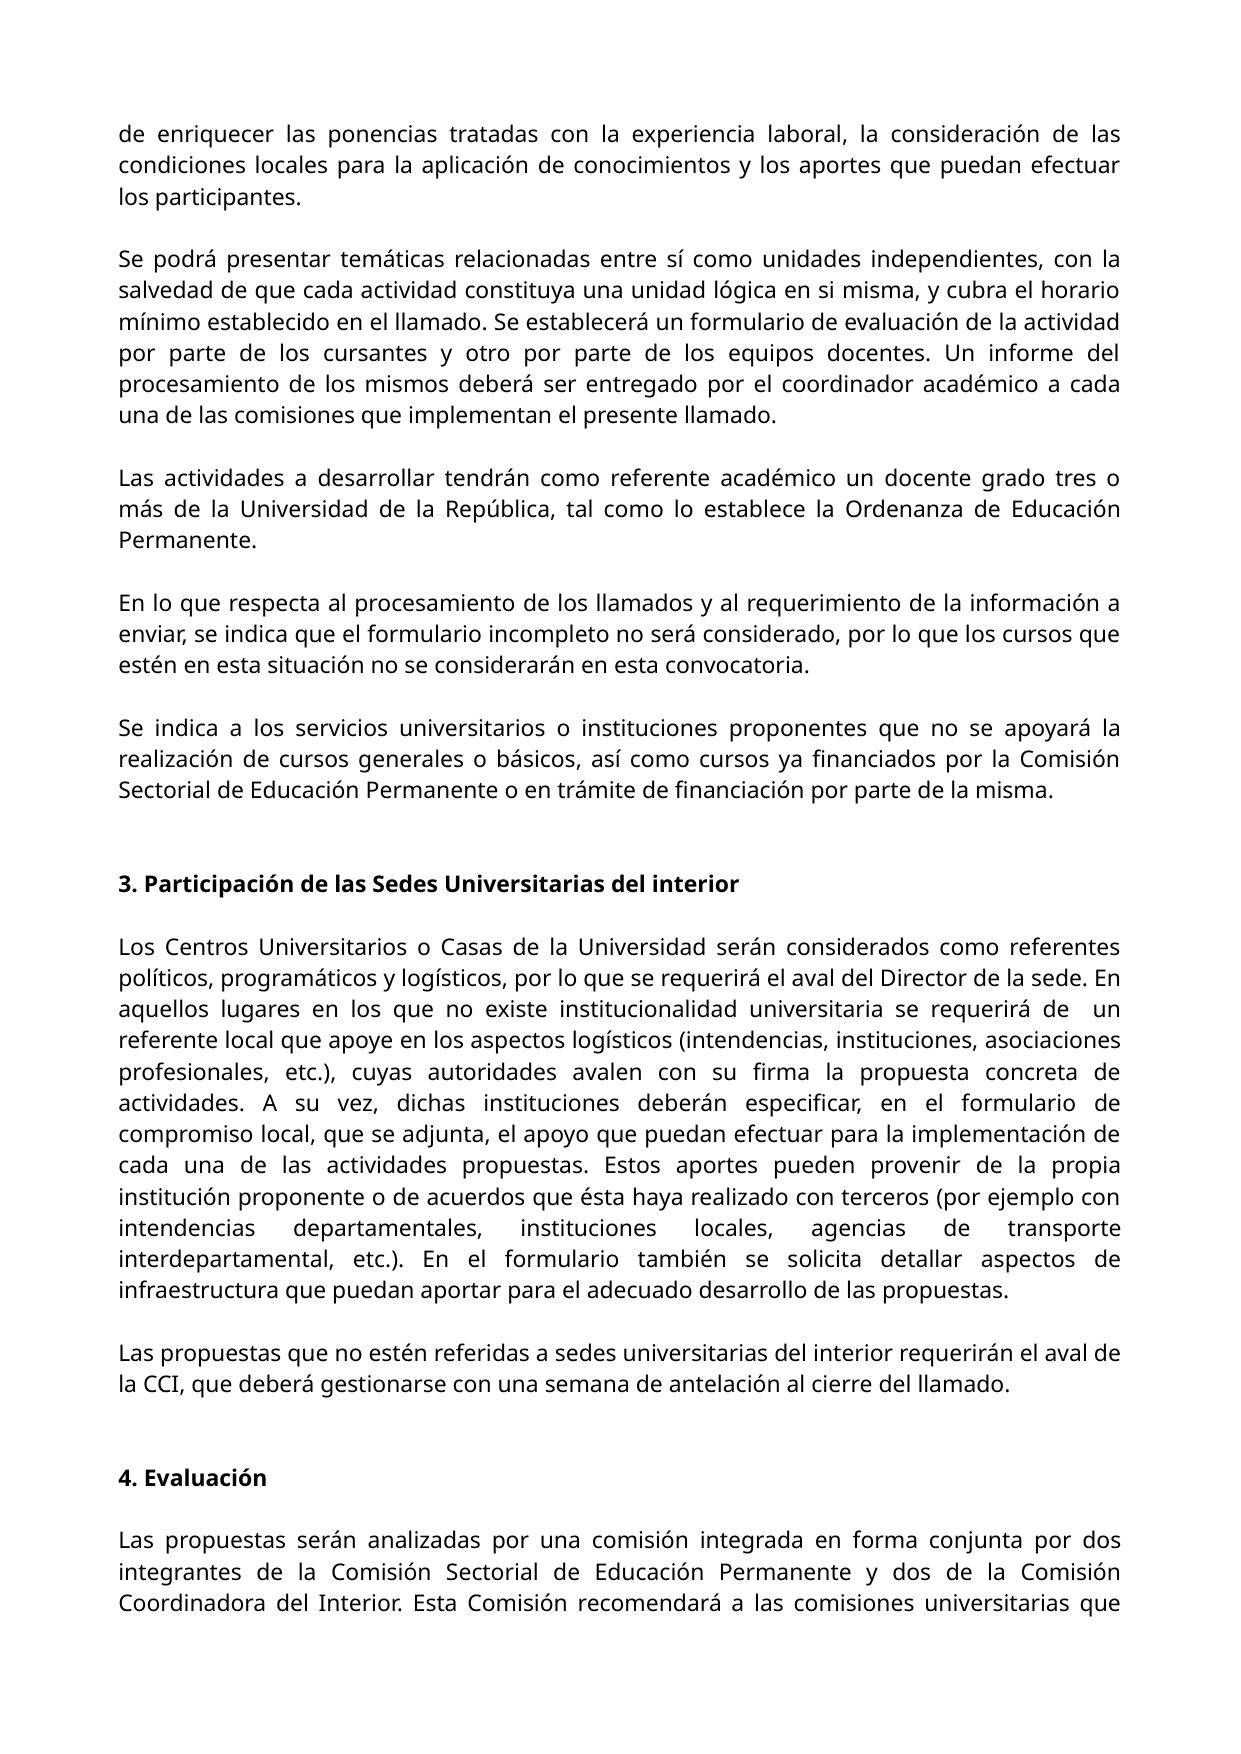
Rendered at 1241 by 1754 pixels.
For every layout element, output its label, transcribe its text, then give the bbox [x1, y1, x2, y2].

text de enriquecer las ponencias tratadas con la experiencia laboral, la consideración de las condiciones locales para la aplicación de conocimientos y los aportes que puedan efectuar los participantes. [118, 118, 1122, 212]
text Se indica a los servicios universitarios o instituciones proponentes que no se apoyará la realización de cursos generales o básicos, así como cursos ya financiados por la Comisión Sectorial de Educación Permanente o en trámite de financiación por parte de la misma. [118, 712, 1122, 806]
text Las propuestas serán analizadas por una comisión integrada en forma conjunta por dos integrantes de la Comisión Sectorial de Educación Permanente y dos de la Comisión Coordinadora del Interior. Esta Comisión recomendará a las comisiones universitarias que [118, 1524, 1122, 1618]
text En lo que respecta al procesamiento de los llamados y al requerimiento de la información a enviar, se indica que el formulario incompleto no será considerado, por lo que los cursos que estén en esta situación no se considerarán en esta convocatoria. [118, 587, 1122, 681]
text Se podrá presentar temáticas relacionadas entre sí como unidades independientes, con la salvedad de que cada actividad constituya una unidad lógica en si misma, y cubra el horario mínimo establecido en el llamado. Se establecerá un formulario de evaluación de la actividad por parte de los cursantes y otro por parte de los equipos docentes. Un informe del procesamiento de los mismos deberá ser entregado por el coordinador académico a cada una de las comisiones que implementan el presente llamado. [118, 243, 1122, 431]
text Las propuestas que no estén referidas a sedes universitarias del interior requerirán el aval de la CCI, que deberá gestionarse con una semana de antelación al cierre del llamado. [118, 1337, 1122, 1399]
text 4. Evaluación [118, 1462, 1122, 1493]
text 3. Participación de las Sedes Universitarias del interior [118, 868, 1122, 899]
text Los Centros Universitarios o Casas de la Universidad serán considerados como referentes políticos, programáticos y logísticos, por lo que se requerirá el aval del Director de la sede. En aquellos lugares en los que no existe institucionalidad universitaria se requerirá de un referente local que apoye en los aspectos logísticos (intendencias, instituciones, asociaciones profesionales, etc.), cuyas autoridades avalen con su firma la propuesta concreta de actividades. A su vez, dichas instituciones deberán especificar, en el formulario de compromiso local, que se adjunta, el apoyo que puedan efectuar para la implementación de cada una de las actividades propuestas. Estos aportes pueden provenir de la propia institución proponente o de acuerdos que ésta haya realizado con terceros (por ejemplo con intendencias departamentales, instituciones locales, agencias de transporte interdepartamental, etc.). En el formulario también se solicita detallar aspectos de infraestructura que puedan aportar para el adecuado desarrollo de las propuestas. [118, 931, 1122, 1306]
text Las actividades a desarrollar tendrán como referente académico un docente grado tres o más de la Universidad de la República, tal como lo establece la Ordenanza de Educación Permanente. [118, 462, 1122, 556]
